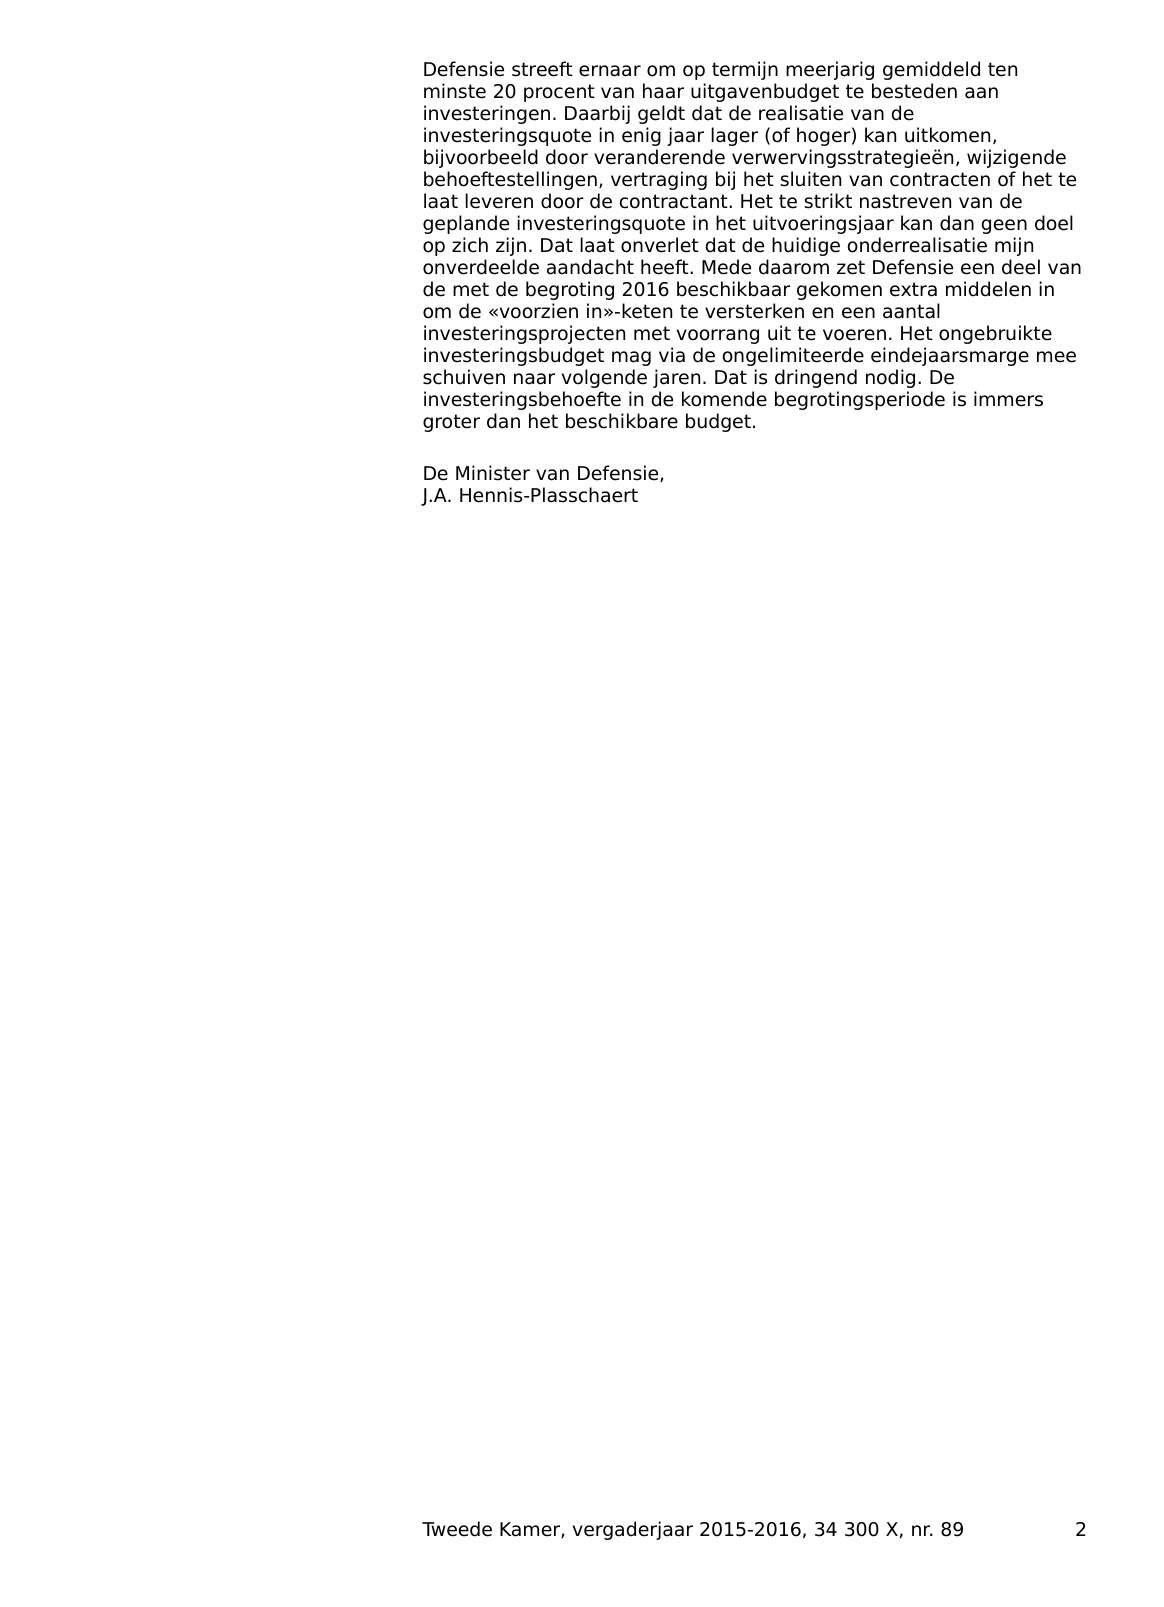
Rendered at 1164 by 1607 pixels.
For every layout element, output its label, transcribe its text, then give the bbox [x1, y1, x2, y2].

text Defensie streeft ernaar om op termijn meerjarig gemiddeld ten minste 20 procent van haar uitgavenbudget te besteden aan investeringen. Daarbij geldt dat de realisatie van de investeringsquote in enig jaar lager (of hoger) kan uitkomen, bijvoorbeeld door veranderende verwervingsstrategieën, wijzigende behoeftestellingen, vertraging bij het sluiten van contracten of het te laat leveren door de contractant. Het te strikt nastreven van de geplande investeringsquote in het uitvoeringsjaar kan dan geen doel op zich zijn. Dat laat onverlet dat de huidige onderrealisatie mijn onverdeelde aandacht heeft. Mede daarom zet Defensie een deel van de met de begroting 2016 beschikbaar gekomen extra middelen in om de «voorzien in»-keten te versterken en een aantal investeringsprojecten met voorrang uit te voeren. Het ongebruikte investeringsbudget mag via de ongelimiteerde eindejaarsmarge mee schuiven naar volgende jaren. Dat is dringend nodig. De investeringsbehoefte in de komende begrotingsperiode is immers groter dan het beschikbare budget. [422, 59, 1087, 433]
text De Minister van Defensie, J.A. Hennis-Plasschaert [422, 463, 1087, 507]
